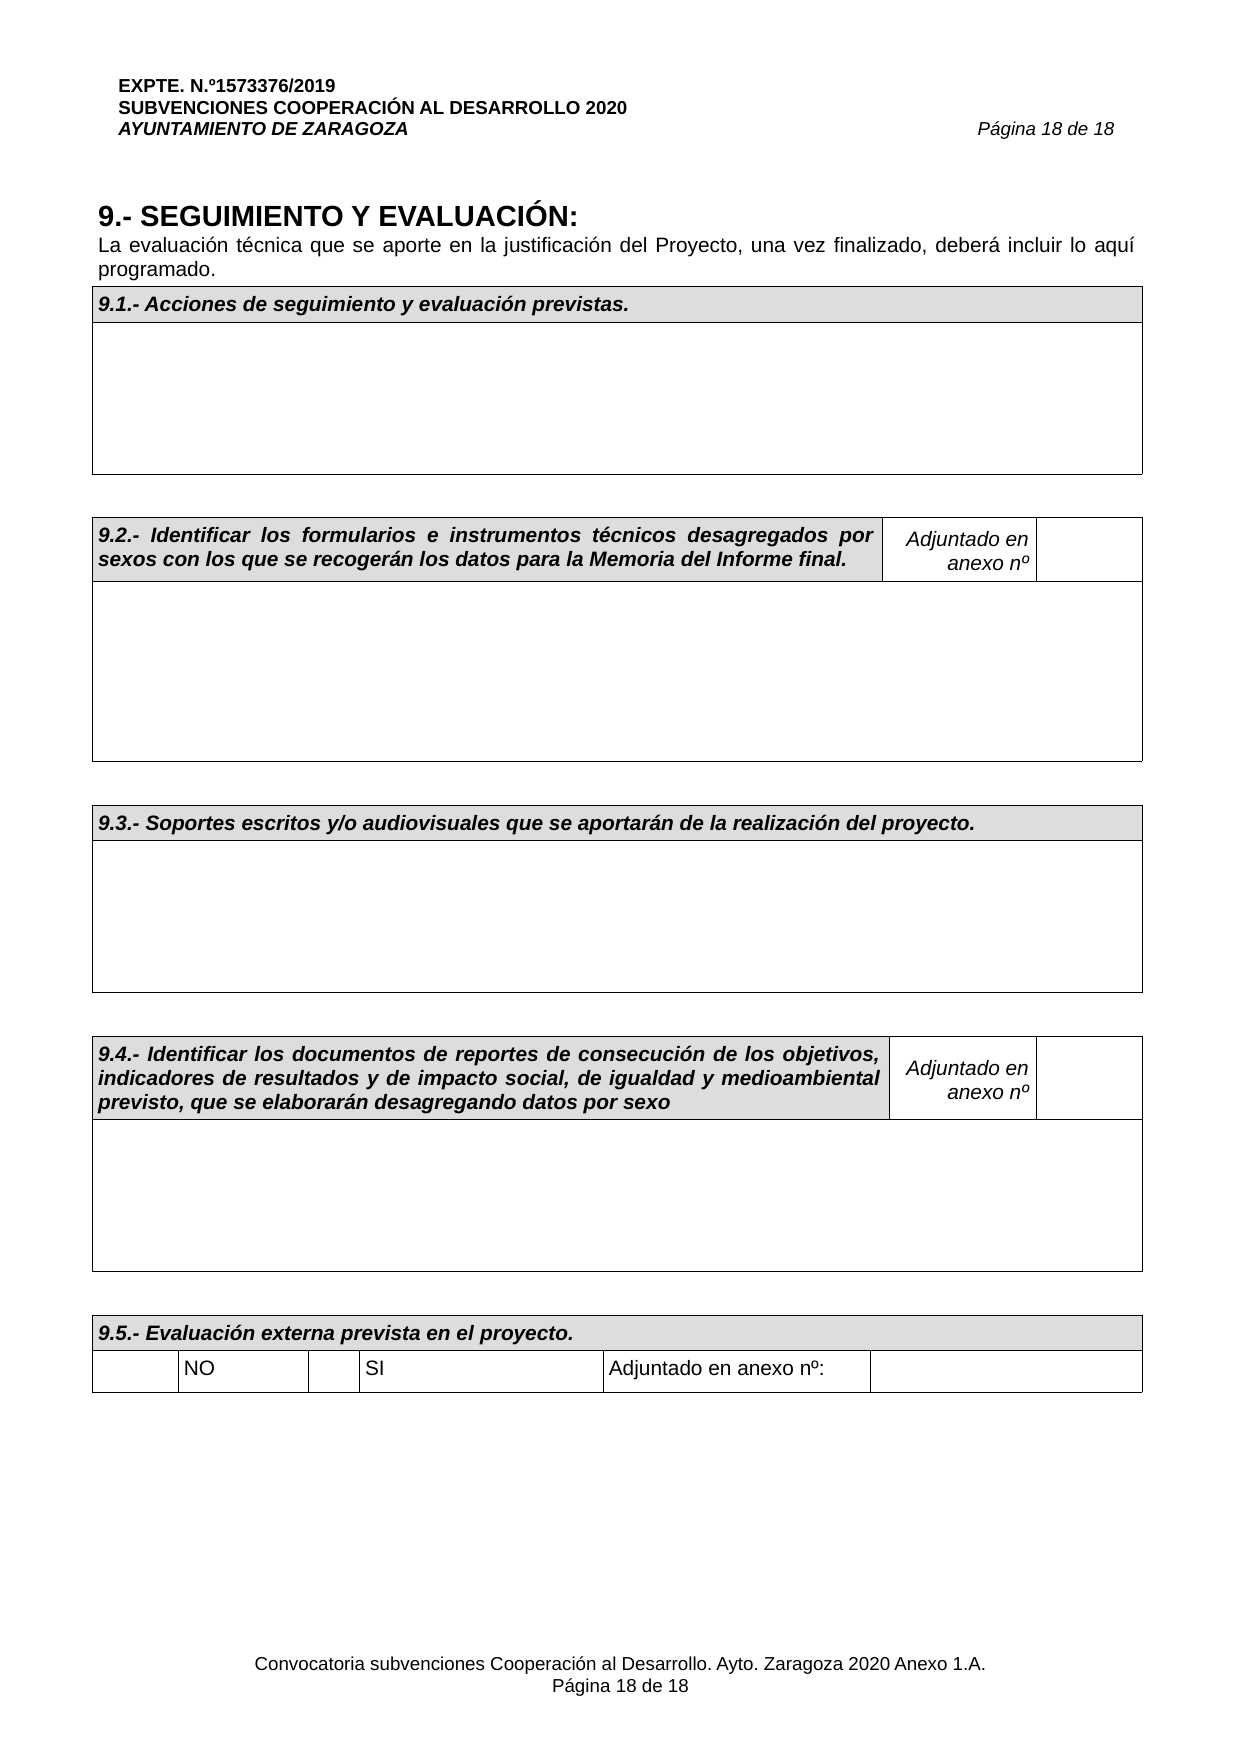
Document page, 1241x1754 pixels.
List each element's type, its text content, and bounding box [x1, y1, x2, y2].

table_header [93, 1351, 178, 1392]
table_cell [93, 841, 1142, 992]
table_header Adjuntado en anexo nº [890, 1037, 1036, 1119]
table_header 9.3.- Soportes escritos y/o audiovisuales que se aportarán de la realización del proyecto. [93, 806, 1142, 840]
table_header 9.4.- Identificar los documentos de reportes de consecución de los objetivos, indicadores de resultados y de impacto social, de igualdad y medioambiental previsto, que se elaborarán desagregando datos por sexo [93, 1037, 889, 1119]
table_header 9.5.- Evaluación externa prevista en el proyecto. [93, 1316, 1142, 1350]
table_header [1037, 1037, 1142, 1119]
table_cell [93, 323, 1142, 474]
table_header [309, 1351, 359, 1392]
table_header Adjuntado en anexo nº: [604, 1351, 870, 1392]
table_cell [93, 582, 1142, 761]
table_cell [93, 1120, 1142, 1271]
table_header Adjuntado en anexo nº [883, 518, 1036, 581]
table_header 9.- SEGUIMIENTO Y EVALUACIÓN: La evaluación técnica que se aporte en la justificación del Proyecto, una vez finalizado, deberá incluir lo aquí programado. [92, 193, 1142, 286]
table_header SI [360, 1351, 603, 1392]
table_header [871, 1351, 1142, 1392]
table_cell 9.1.- Acciones de seguimiento y evaluación previstas. [93, 287, 1142, 322]
table_header NO [179, 1351, 308, 1392]
table_header 9.2.- Identificar los formularios e instrumentos técnicos desagregados por sexos con los que se recogerán los datos para la Memoria del Informe final. [93, 518, 882, 581]
table_header [1037, 518, 1142, 581]
